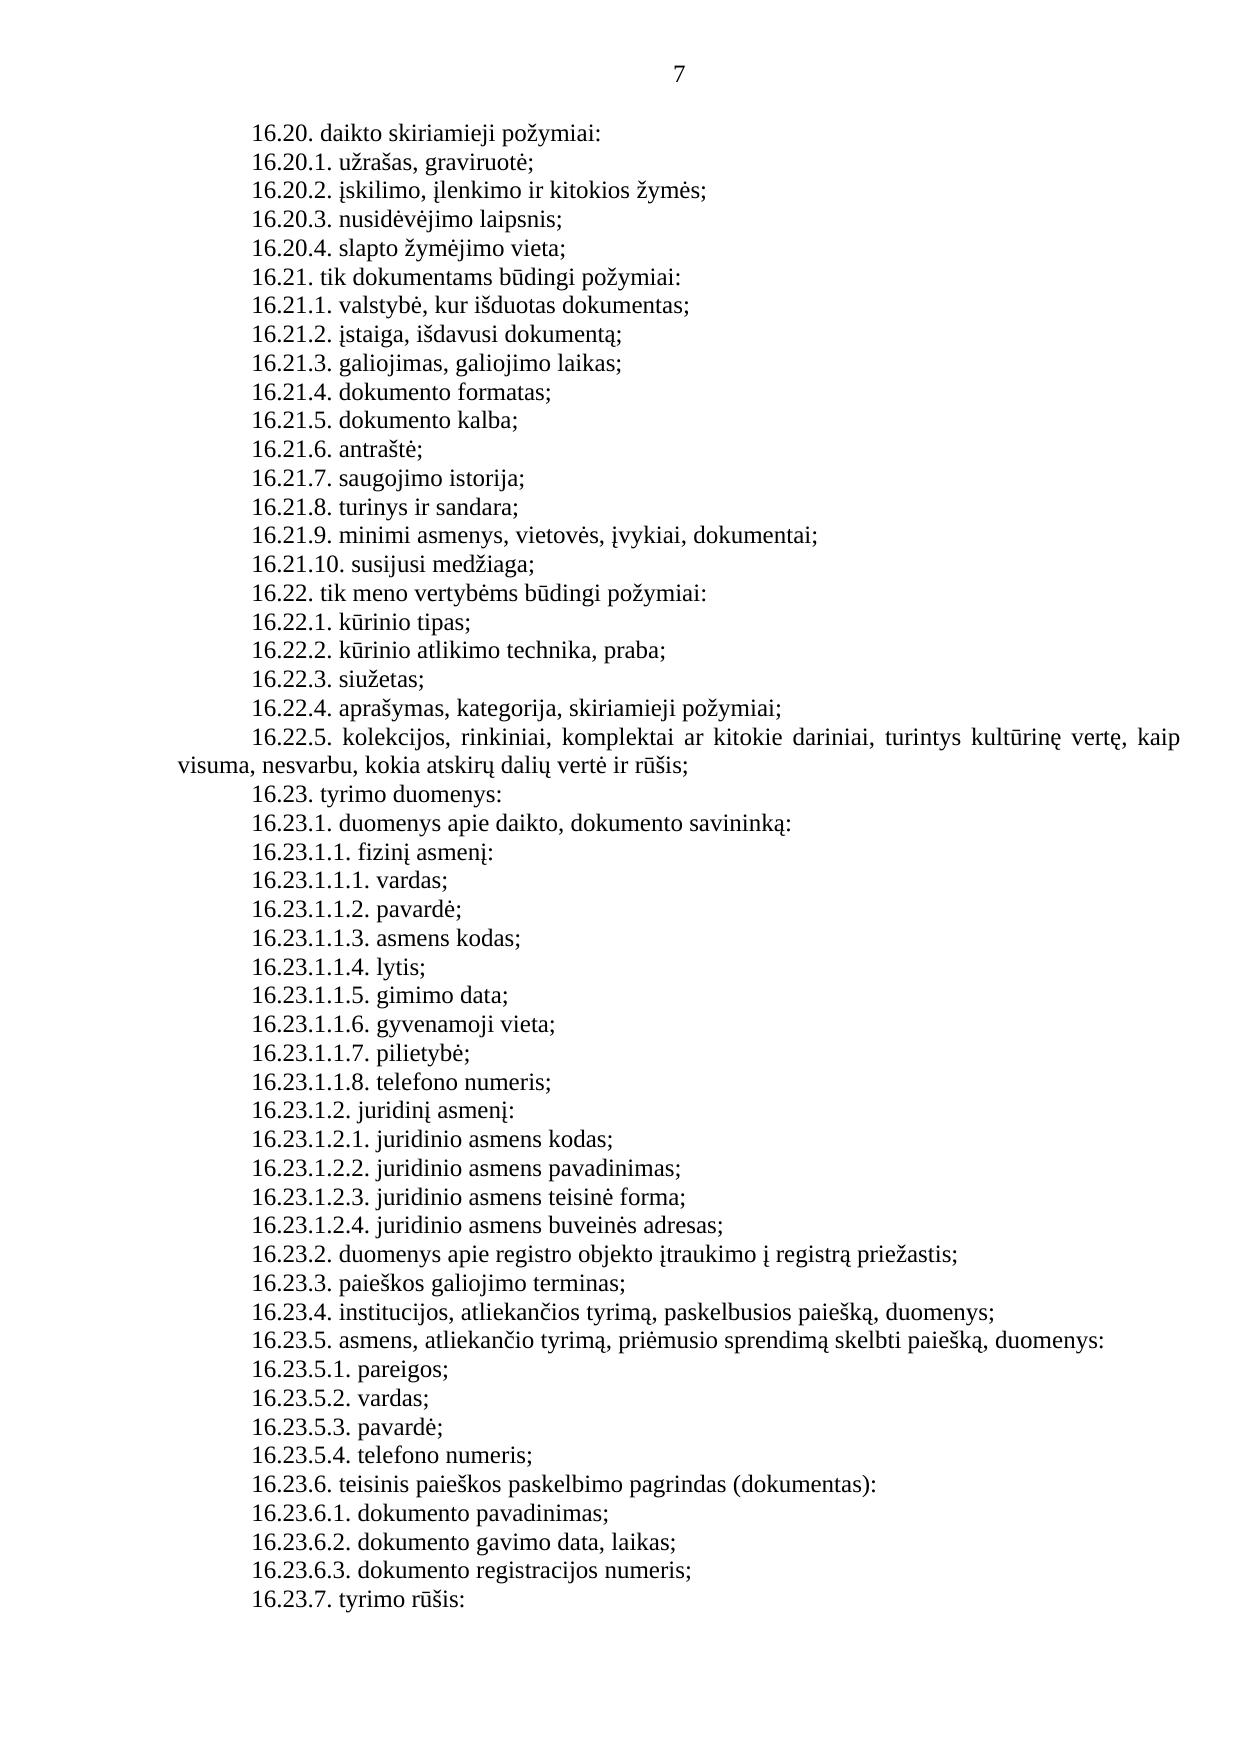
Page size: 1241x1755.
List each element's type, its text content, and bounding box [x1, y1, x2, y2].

text 16.23.1.1.7. pilietybė; [177, 1038, 1181, 1067]
text 16.23.1.1.1. vardas; [177, 866, 1181, 894]
text 16.23.1. duomenys apie daikto, dokumento savininką: [177, 808, 1181, 837]
text 16.21.2. įstaiga, išdavusi dokumentą; [177, 319, 1181, 348]
text 16.23.1.1.2. pavardė; [177, 894, 1181, 923]
text 16.23.6.3. dokumento registracijos numeris; [177, 1556, 1181, 1584]
text 16.21.4. dokumento formatas; [177, 377, 1181, 406]
text 16.22.5. kolekcijos, rinkiniai, komplektai ar kitokie dariniai, turintys kultūrinę vertę, kaip visuma, nesvarbu, kokia atskirų dalių vertė ir rūšis; [177, 722, 1181, 779]
text 16.23.1.2.3. juridinio asmens teisinė forma; [177, 1182, 1181, 1211]
text 16.23.1.1.4. lytis; [177, 952, 1181, 981]
text 16.20.1. užrašas, graviruotė; [177, 147, 1181, 176]
text 16.23.1.2.1. juridinio asmens kodas; [177, 1124, 1181, 1153]
text 16.23.1.1.6. gyvenamoji vieta; [177, 1009, 1181, 1038]
text 16.21.8. turinys ir sandara; [177, 492, 1181, 521]
text 16.21.7. saugojimo istorija; [177, 463, 1181, 492]
text 16.23.4. institucijos, atliekančios tyrimą, paskelbusios paiešką, duomenys; [177, 1297, 1181, 1326]
text 16.23.6. teisinis paieškos paskelbimo pagrindas (dokumentas): [177, 1469, 1181, 1498]
text 16.21.9. minimi asmenys, vietovės, įvykiai, dokumentai; [177, 521, 1181, 549]
text 16.21.10. susijusi medžiaga; [177, 549, 1181, 578]
text 16.23.7. tyrimo rūšis: [177, 1584, 1181, 1613]
text 16.21.3. galiojimas, galiojimo laikas; [177, 348, 1181, 377]
text 16.23.1.1.8. telefono numeris; [177, 1067, 1181, 1096]
text 16.22.2. kūrinio atlikimo technika, praba; [177, 636, 1181, 664]
text 16.21.5. dokumento kalba; [177, 406, 1181, 434]
text 16.23.1.1.5. gimimo data; [177, 981, 1181, 1009]
text 16.23.5. asmens, atliekančio tyrimą, priėmusio sprendimą skelbti paiešką, duomenys: [177, 1326, 1181, 1354]
text 16.23.5.2. vardas; [177, 1383, 1181, 1412]
text 16.23.6.1. dokumento pavadinimas; [177, 1498, 1181, 1527]
text 16.23.3. paieškos galiojimo terminas; [177, 1268, 1181, 1297]
text 16.23.6.2. dokumento gavimo data, laikas; [177, 1527, 1181, 1556]
text 16.22.1. kūrinio tipas; [177, 607, 1181, 636]
text 16.23.5.1. pareigos; [177, 1354, 1181, 1383]
text 16.22.3. siužetas; [177, 664, 1181, 693]
text 16.23.5.4. telefono numeris; [177, 1441, 1181, 1469]
text 16.23. tyrimo duomenys: [177, 779, 1181, 808]
text 16.23.1.1.3. asmens kodas; [177, 923, 1181, 952]
text 16.21.1. valstybė, kur išduotas dokumentas; [177, 291, 1181, 319]
text 16.22. tik meno vertybėms būdingi požymiai: [177, 578, 1181, 607]
text 16.20.2. įskilimo, įlenkimo ir kitokios žymės; [177, 176, 1181, 204]
text 16.20. daikto skiriamieji požymiai: [177, 118, 1181, 147]
text 16.20.3. nusidėvėjimo laipsnis; [177, 204, 1181, 233]
text 16.23.1.1. fizinį asmenį: [177, 837, 1181, 866]
text 16.23.1.2.4. juridinio asmens buveinės adresas; [177, 1211, 1181, 1239]
text 16.21.6. antraštė; [177, 434, 1181, 463]
text 16.23.5.3. pavardė; [177, 1412, 1181, 1441]
text 16.23.1.2.2. juridinio asmens pavadinimas; [177, 1153, 1181, 1182]
text 16.20.4. slapto žymėjimo vieta; [177, 233, 1181, 262]
text 16.21. tik dokumentams būdingi požymiai: [177, 262, 1181, 291]
text 16.23.1.2. juridinį asmenį: [177, 1096, 1181, 1124]
text 16.22.4. aprašymas, kategorija, skiriamieji požymiai; [177, 693, 1181, 722]
text 16.23.2. duomenys apie registro objekto įtraukimo į registrą priežastis; [177, 1239, 1181, 1268]
